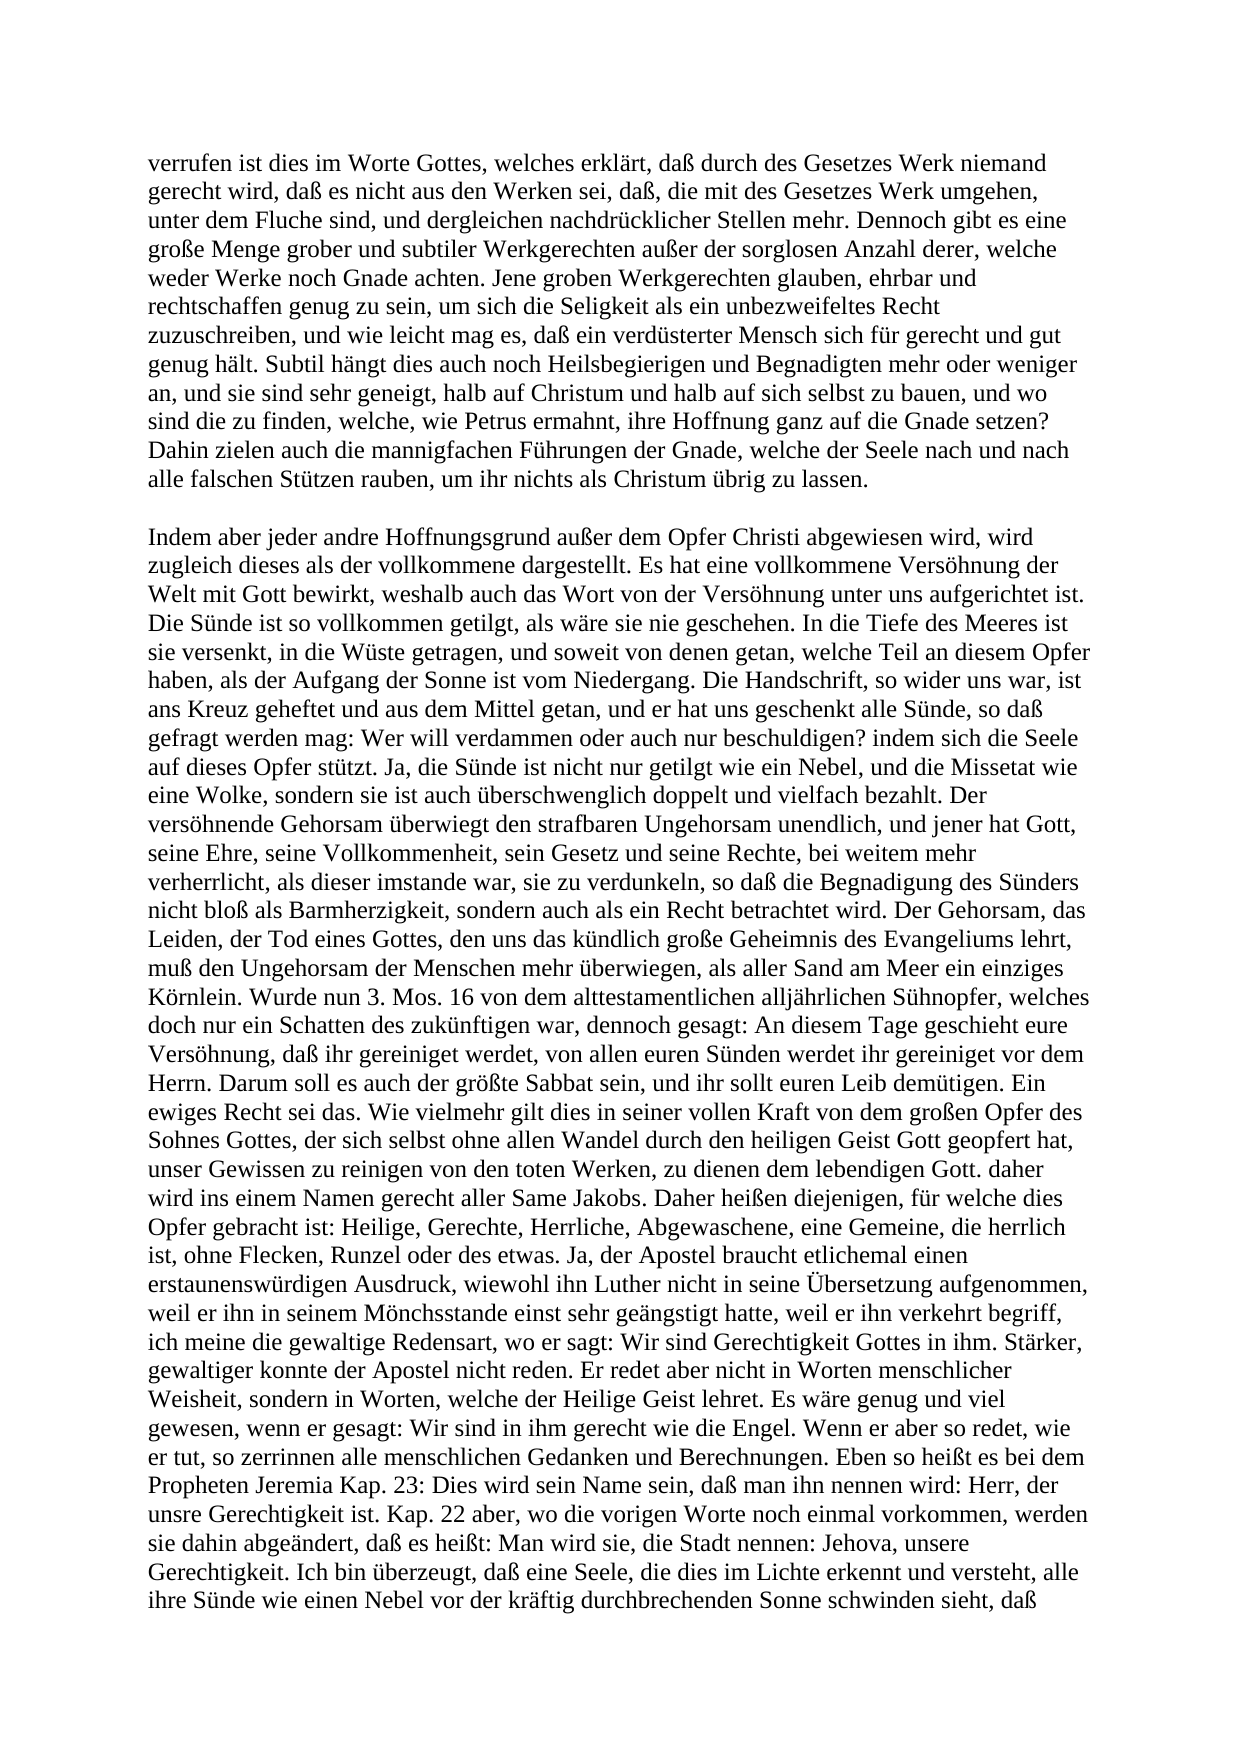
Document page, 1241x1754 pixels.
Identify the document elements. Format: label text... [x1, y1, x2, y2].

text Indem aber jeder andre Hoffnungsgrund außer dem Opfer Christi abgewiesen wird, wird zugleich dieses als der vollkommene dargestellt. Es hat eine vollkommene Versöhnung der Welt mit Gott bewirkt, weshalb auch das Wort von der Versöhnung unter uns aufgerichtet ist. Die Sünde ist so vollkommen getilgt, als wäre sie nie geschehen. In die Tiefe des Meeres ist sie versenkt, in die Wüste getragen, und soweit von denen getan, welche Teil an diesem Opfer haben, als der Aufgang der Sonne ist vom Niedergang. Die Handschrift, so wider uns war, ist ans Kreuz geheftet und aus dem Mittel getan, und er hat uns geschenkt alle Sünde, so daß gefragt werden mag: Wer will verdammen oder auch nur beschuldigen? indem sich die Seele auf dieses Opfer stützt. Ja, die Sünde ist nicht nur getilgt wie ein Nebel, und die Missetat wie eine Wolke, sondern sie ist auch überschwenglich doppelt und vielfach bezahlt. Der versöhnende Gehorsam überwiegt den strafbaren Ungehorsam unendlich, und jener hat Gott, seine Ehre, seine Vollkommenheit, sein Gesetz und seine Rechte, bei weitem mehr verherrlicht, als dieser imstande war, sie zu verdunkeln, so daß die Begnadigung des Sünders nicht bloß als Barmherzigkeit, sondern auch als ein Recht betrachtet wird. Der Gehorsam, das Leiden, der Tod eines Gottes, den uns das kündlich große Geheimnis des Evangeliums lehrt, muß den Ungehorsam der Menschen mehr überwiegen, als aller Sand am Meer ein einziges Körnlein. Wurde nun 3. Mos. 16 von dem alttestamentlichen alljährlichen Sühnopfer, welches doch nur ein Schatten des zukünftigen war, dennoch gesagt: An diesem Tage geschieht eure Versöhnung, daß ihr gereiniget werdet, von allen euren Sünden werdet ihr gereiniget vor dem Herrn. Darum soll es auch der größte Sabbat sein, und ihr sollt euren Leib demütigen. Ein ewiges Recht sei das. Wie vielmehr gilt dies in seiner vollen Kraft von dem großen Opfer des Sohnes Gottes, der sich selbst ohne allen Wandel durch den heiligen Geist Gott geopfert hat, unser Gewissen zu reinigen von den toten Werken, zu dienen dem lebendigen Gott. daher wird ins einem Namen gerecht aller Same Jakobs. Daher heißen diejenigen, für welche dies Opfer gebracht ist: Heilige, Gerechte, Herrliche, Abgewaschene, eine Gemeine, die herrlich ist, ohne Flecken, Runzel oder des etwas. Ja, der Apostel braucht etlichemal einen erstaunenswürdigen Ausdruck, wiewohl ihn Luther nicht in seine Übersetzung aufgenommen, weil er ihn in seinem Mönchsstande einst sehr geängstigt hatte, weil er ihn verkehrt begriff, ich meine die gewaltige Redensart, wo er sagt: Wir sind Gerechtigkeit Gottes in ihm. Stärker, gewaltiger konnte der Apostel nicht reden. Er redet aber nicht in Worten menschlicher Weisheit, sondern in Worten, welche der Heilige Geist lehret. Es wäre genug und viel gewesen, wenn er gesagt: Wir sind in ihm gerecht wie die Engel. Wenn er aber so redet, wie er tut, so zerrinnen alle menschlichen Gedanken und Berechnungen. Eben so heißt es bei dem Propheten Jeremia Kap. 23: Dies wird sein Name sein, daß man ihn nennen wird: Herr, der unsre Gerechtigkeit ist. Kap. 22 aber, wo die vorigen Worte noch einmal vorkommen, werden sie dahin abgeändert, daß es heißt: Man wird sie, die Stadt nennen: Jehova, unsere Gerechtigkeit. Ich bin überzeugt, daß eine Seele, die dies im Lichte erkennt und versteht, alle ihre Sünde wie einen Nebel vor der kräftig durchbrechenden Sonne schwinden sieht, daß [148, 522, 1093, 1614]
text verrufen ist dies im Worte Gottes, welches erklärt, daß durch des Gesetzes Werk niemand gerecht wird, daß es nicht aus den Werken sei, daß, die mit des Gesetzes Werk umgehen, unter dem Fluche sind, und dergleichen nachdrücklicher Stellen mehr. Dennoch gibt es eine große Menge grober und subtiler Werkgerechten außer der sorglosen Anzahl derer, welche weder Werke noch Gnade achten. Jene groben Werkgerechten glauben, ehrbar und rechtschaffen genug zu sein, um sich die Seligkeit als ein unbezweifeltes Recht zuzuschreiben, und wie leicht mag es, daß ein verdüsterter Mensch sich für gerecht und gut genug hält. Subtil hängt dies auch noch Heilsbegierigen und Begnadigten mehr oder weniger an, und sie sind sehr geneigt, halb auf Christum und halb auf sich selbst zu bauen, und wo sind die zu finden, welche, wie Petrus ermahnt, ihre Hoffnung ganz auf die Gnade setzen? Dahin zielen auch die mannigfachen Führungen der Gnade, welche der Seele nach und nach alle falschen Stützen rauben, um ihr nichts als Christum übrig zu lassen. [148, 148, 1093, 493]
